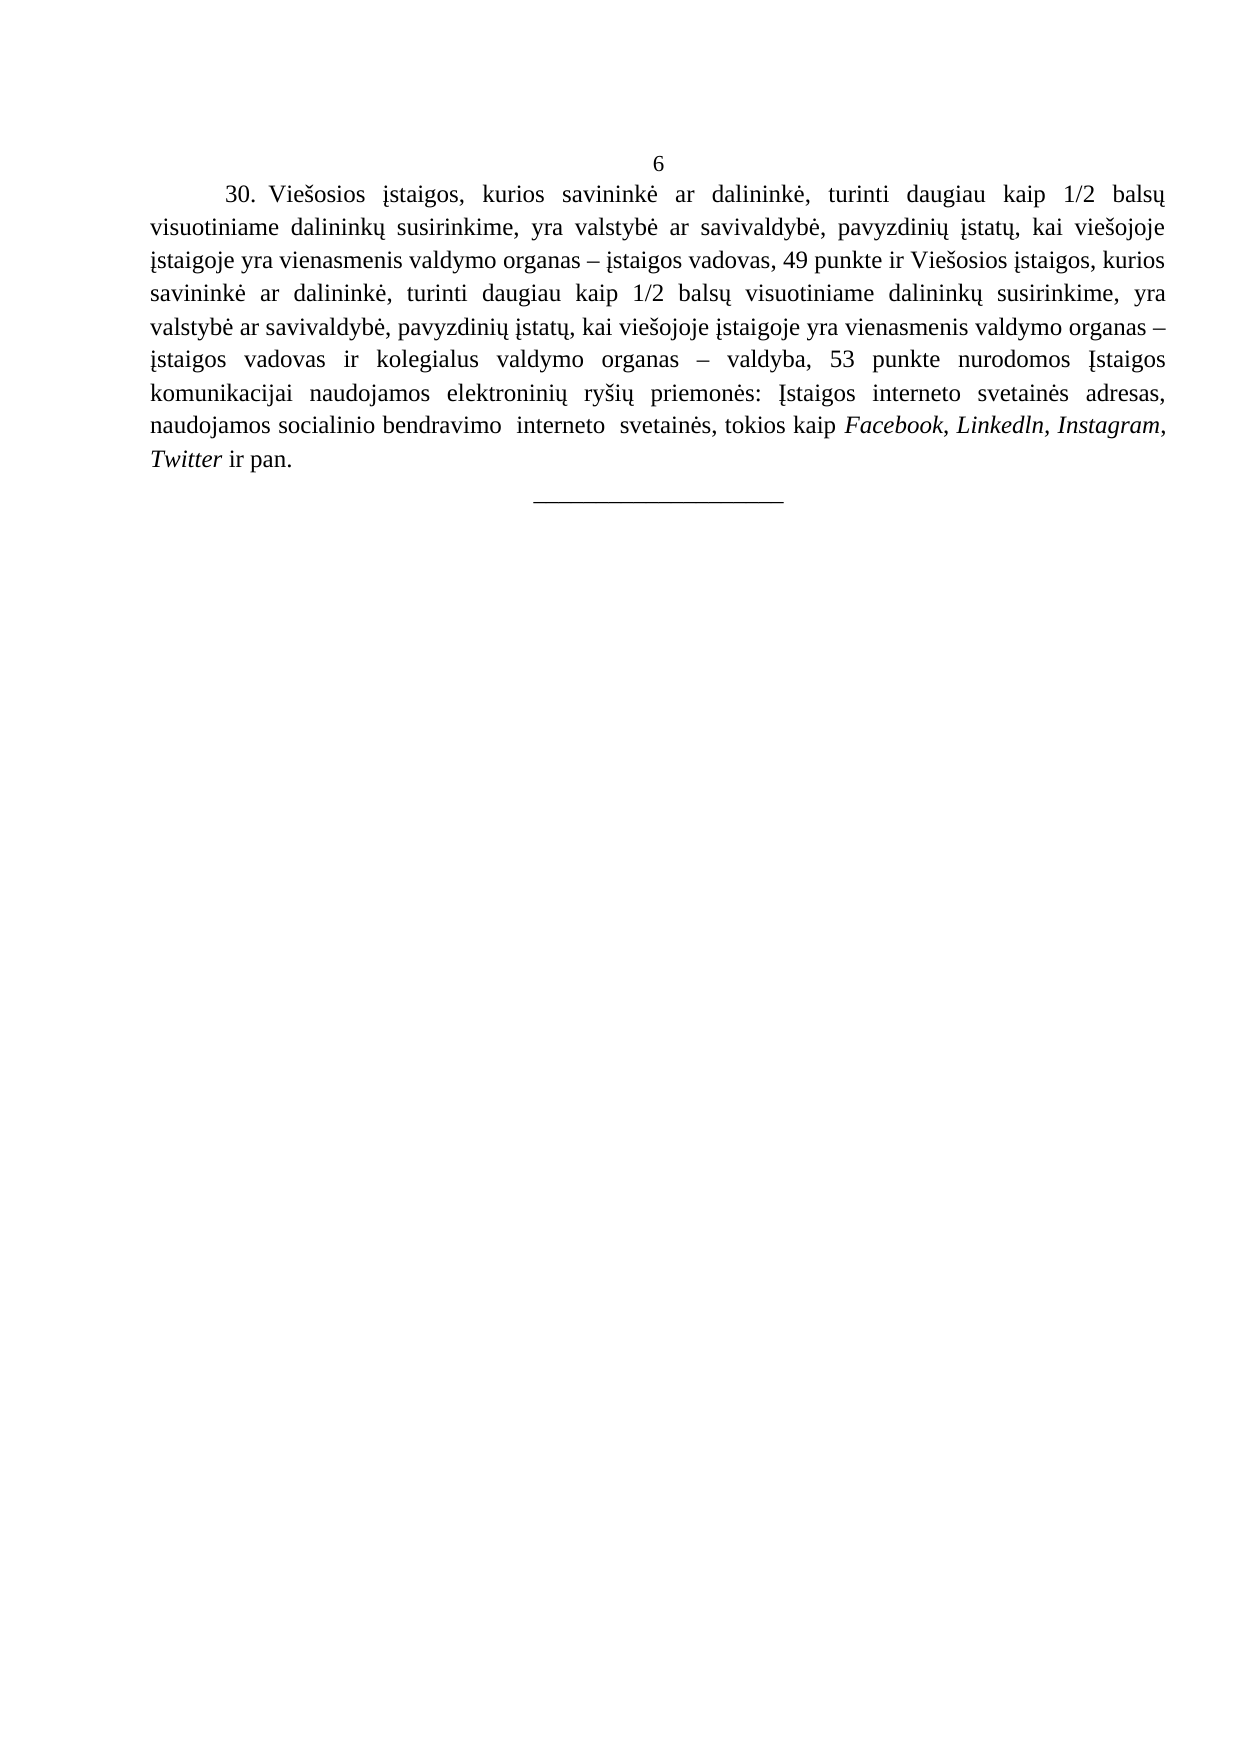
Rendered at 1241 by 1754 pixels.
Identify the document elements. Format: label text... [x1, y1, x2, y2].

text ____________________ [150, 477, 1167, 505]
text 30. Viešosios įstaigos, kurios savininkė ar dalininkė, turinti daugiau kaip 1/2 balsų visuotiniame dalininkų susirinkime, yra valstybė ar savivaldybė, pavyzdinių įstatų, kai viešojoje įstaigoje yra vienasmenis valdymo organas – įstaigos vadovas, 49 punkte ir Viešosios įstaigos, kurios savininkė ar dalininkė, turinti daugiau kaip 1/2 balsų visuotiniame dalininkų susirinkime, yra valstybė ar savivaldybė, pavyzdinių įstatų, kai viešojoje įstaigoje yra vienasmenis valdymo organas – įstaigos vadovas ir kolegialus valdymo organas – valdyba, 53 punkte nurodomos Įstaigos komunikacijai naudojamos elektroninių ryšių priemonės: Įstaigos interneto svetainės adresas, naudojamos socialinio bendravimo interneto svetainės, tokios kaip Facebook, Linkedln, Instagram, Twitter ir pan. [150, 179, 1167, 472]
